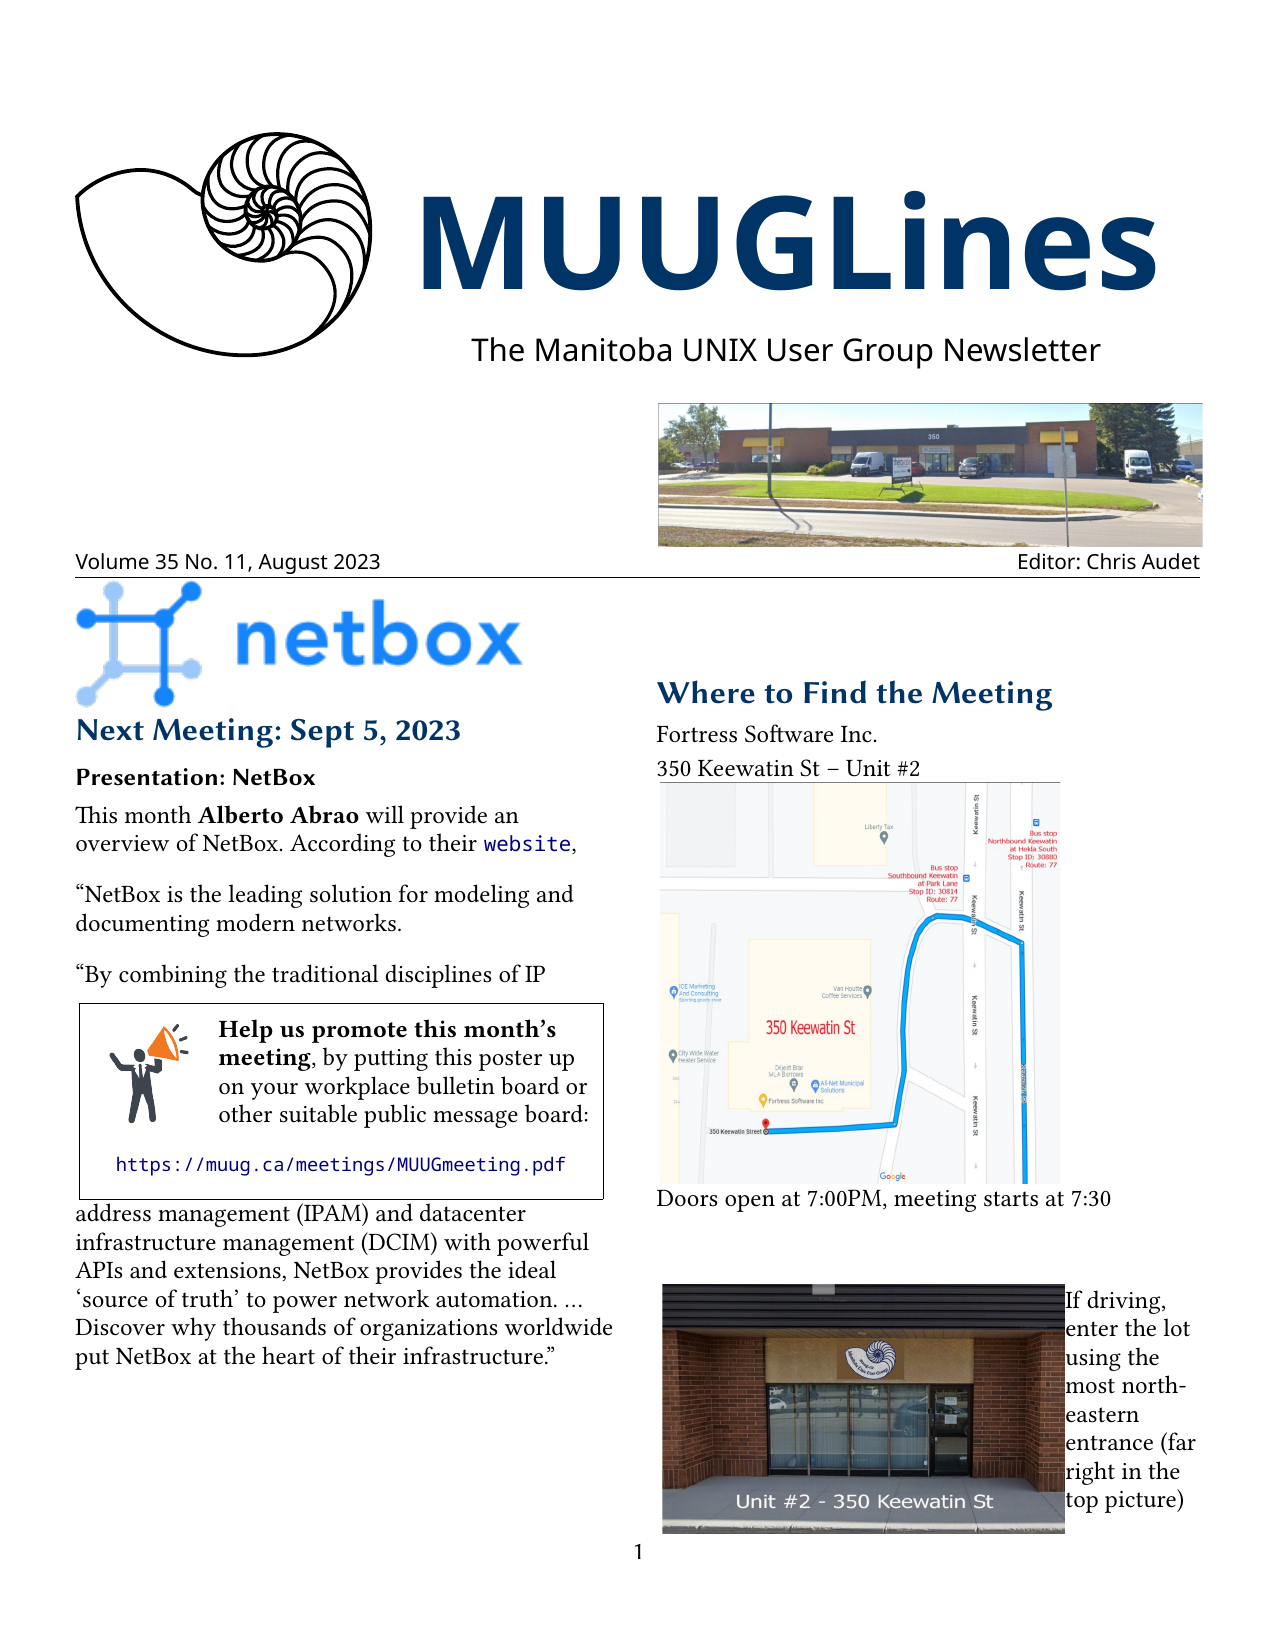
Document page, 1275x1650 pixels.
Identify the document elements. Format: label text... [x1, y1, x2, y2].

subtitle https://muug.ca/meetings/MUUGmeeting.pdf [91, 1151, 591, 1177]
text [266, 152, 281, 185]
text [75, 207, 148, 328]
picture [662, 1284, 1065, 1534]
text [292, 239, 350, 320]
text Help us promote this month’s meeting, by putting this poster up on your workplace bulletin board or other suitable public message board: [91, 1015, 591, 1129]
text [299, 222, 362, 290]
text [303, 203, 368, 250]
text [80, 172, 333, 328]
text [234, 152, 257, 188]
picture [94, 1019, 203, 1128]
text Doors open at 7:00PM, meeting starts at 7:30 [656, 787, 1200, 1212]
text Volume 35 No. 11, August 2023 Editor: Chris Audet [75, 390, 1200, 577]
text MUUGLines [329, 152, 1200, 328]
text [302, 187, 367, 220]
text [298, 171, 360, 203]
text “NetBox is the leading solution for modeling and documenting modern networks. [75, 880, 619, 937]
text [290, 155, 347, 195]
picture [659, 782, 1061, 1184]
text [210, 166, 245, 207]
text [280, 152, 310, 189]
text 350 Keewatin St – Unit #2 [656, 754, 1200, 782]
text The Manitoba UNIX User Group Newsletter [75, 328, 1200, 370]
text If driving, enter the lot using the most north-eastern entrance (far right in the top picture) [1065, 1286, 1200, 1514]
text “By combining the traditional disciplines of IP address management (IPAM) and datacenter infrastructure management (DCIM) with powerful APIs and extensions, NetBox provides the ideal ‘source of truth’ to power network automation. ... Discover why thousands of organizations worldwide put NetBox at the heart of their infrastructure.” [75, 960, 619, 1370]
subtitle Presentation: NetBox [75, 763, 619, 792]
text [249, 152, 267, 184]
text [221, 152, 251, 194]
text [75, 152, 222, 195]
text Fortress Software Inc. [656, 721, 1200, 749]
subtitle Where to Find the Meeting [656, 675, 1200, 712]
text This month Alberto Abrao will provide an overview of NetBox. According to their website, [75, 801, 619, 858]
picture [71, 576, 538, 712]
subtitle Next Meeting: Sept 5, 2023 [75, 608, 619, 748]
picture [658, 403, 1203, 547]
